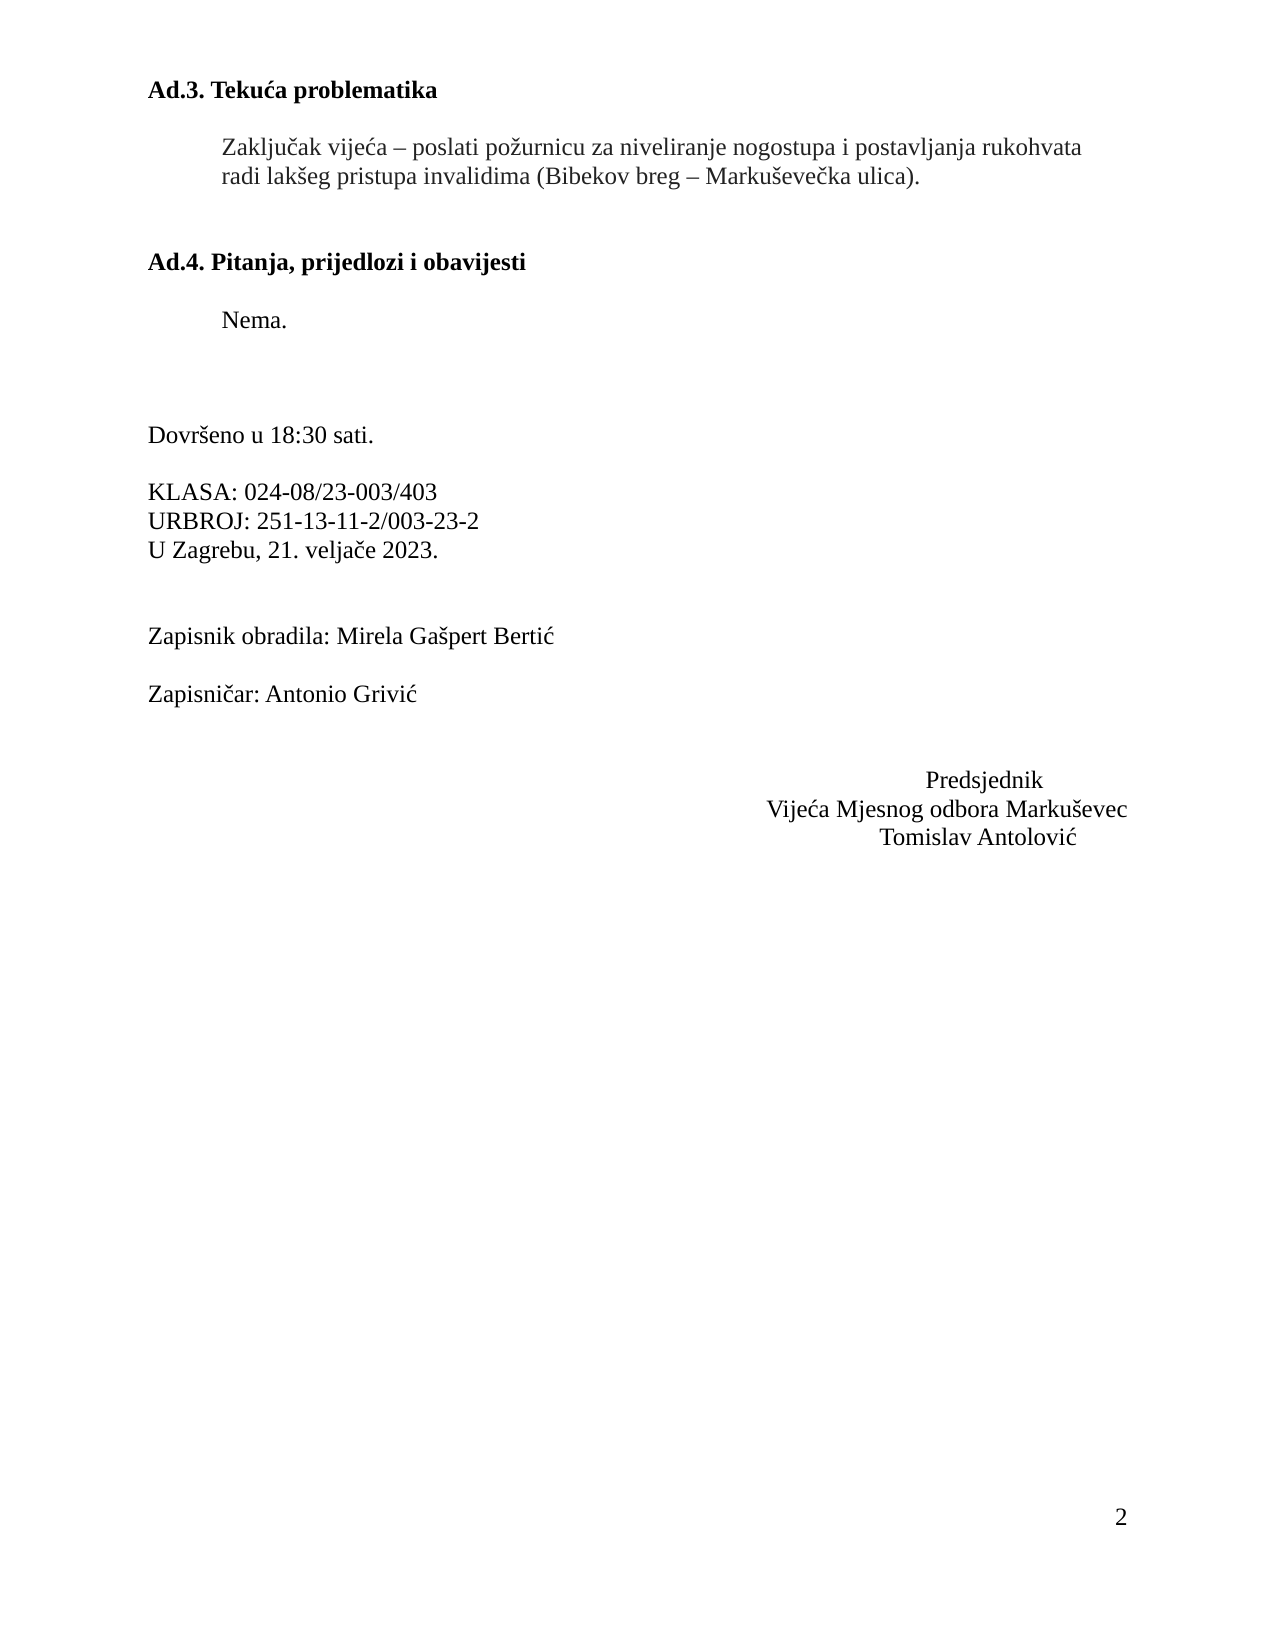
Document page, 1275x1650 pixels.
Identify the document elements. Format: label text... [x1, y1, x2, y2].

text Zapisničar: Antonio Grivić [148, 679, 1127, 707]
text Predsjednik [148, 765, 1127, 794]
text Zaključak vijeća – poslati požurnicu za niveliranje nogostupa i postavljanja rukohvata radi lakšeg pristupa invalidima (Bibekov breg – Markuševečka ulica). [148, 132, 1127, 190]
text Ad.4. Pitanja, prijedlozi i obavijesti [148, 247, 1127, 276]
text Dovršeno u 18:30 sati. [148, 420, 1127, 449]
text Ad.3. Tekuća problematika [148, 75, 1127, 104]
text U Zagrebu, 21. veljače 2023. [148, 535, 1127, 564]
text KLASA: 024-08/23-003/403 [148, 477, 1127, 506]
text Zapisnik obradila: Mirela Gašpert Bertić [148, 621, 1127, 650]
text Tomislav Antolović [148, 822, 1127, 851]
text Nema. [148, 305, 1127, 334]
text URBROJ: 251-13-11-2/003-23-2 [148, 506, 1127, 535]
text Vijeća Mjesnog odbora Markuševec [148, 794, 1127, 822]
